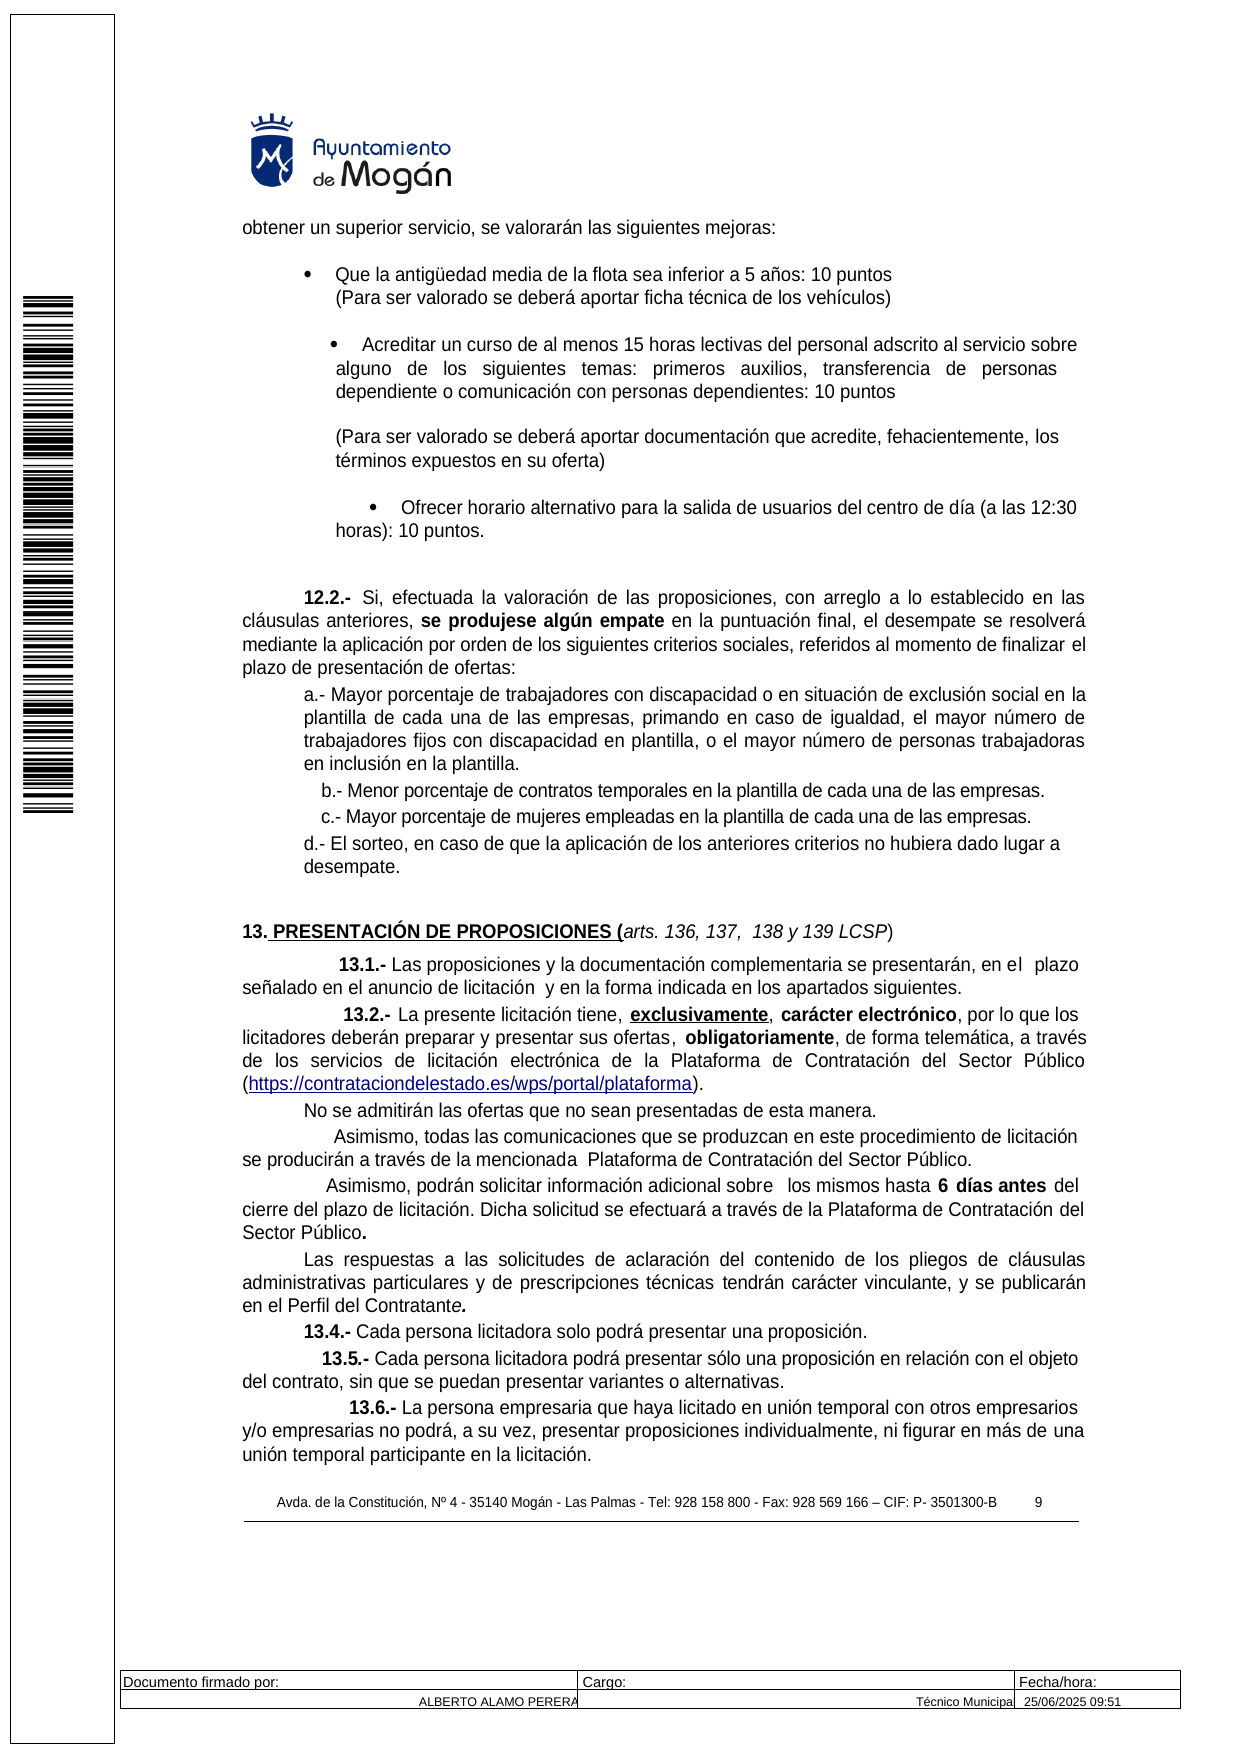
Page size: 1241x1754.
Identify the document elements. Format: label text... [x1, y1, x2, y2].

text No se admitirán las ofertas que no sean presentadas de esta manera. [303, 1099, 1188, 1122]
text 12.2.- Si, efectuada la valoración de las proposiciones, con arreglo a lo establecido en las cláusulas anteriores, se produjese algún empate en la puntuación final, el desempate se resolverá mediante la aplicación por orden de los siguientes criterios sociales, referidos al momento de finalizar el plazo de presentación de ofertas: [242, 586, 1086, 679]
text 13.4.- Cada persona licitadora solo podrá presentar una proposición. [303, 1321, 1188, 1343]
text 13.1.- Las proposiciones y la documentación complementaria se presentarán, en el plazo [295, 954, 1079, 976]
text licitadores deberán preparar y presentar sus ofertas, obligatoriamente, de forma telemática, a través de los servicios de licitación electrónica de la Plataforma de Contratación del Sector Público (https://contrataciondelestado.es/wps/portal/plataforma). [242, 1026, 1087, 1095]
text (Para ser valorado se deberá aportar documentación que acredite, fehacientemente, los términos expuestos en su oferta) [335, 425, 1086, 472]
table_cell 25/06/2025 09:51 [1015, 1690, 1180, 1707]
text señalado en el anuncio de licitación y en la forma indicada en los apartados siguientes. [242, 976, 1188, 999]
text Asimismo, podrán solicitar información adicional sobre los mismos hasta 6 días antes del [295, 1175, 1079, 1197]
text  Ofrecer horario alternativo para la salida de usuarios del centro de día (a las 12:30 [296, 494, 1078, 519]
text alguno de los siguientes temas: primeros auxilios, transferencia de personas dependiente o comunicación con personas dependientes: 10 puntos [336, 357, 1086, 403]
text b.- Menor porcentaje de contratos temporales en la plantilla de cada una de las empresas. [295, 779, 1045, 802]
picture [21, 295, 75, 816]
text (Para ser valorado se deberá aportar ficha técnica de los vehículos) [335, 287, 1188, 309]
text  Que la antigüedad media de la flota sea inferior a 5 años: 10 puntos [304, 262, 1188, 287]
text c.- Mayor porcentaje de mujeres empleadas en la plantilla de cada una de las empresas. [295, 806, 1032, 828]
text Asimismo, todas las comunicaciones que se produzcan en este procedimiento de licitación [295, 1126, 1079, 1148]
text se producirán a través de la mencionada Plataforma de Contratación del Sector Público. [242, 1148, 1188, 1171]
text 13.6.- La persona empresaria que haya licitado en unión temporal con otros empresarios [295, 1397, 1079, 1419]
text Avda. de la Constitución, Nº 4 - 35140 Mogán - Las Palmas - Tel: 928 158 800 - Fax: 928 569 166 – CIF: P- 3501300-B 9 [277, 1495, 1188, 1511]
table_header Cargo: [578, 1671, 1014, 1689]
table_header Fecha/hora: [1015, 1671, 1180, 1689]
text 13.2.- La presente licitación tiene, exclusivamente, carácter electrónico, por lo que los [295, 1003, 1079, 1026]
text del contrato, sin que se puedan presentar variantes o alternativas. [242, 1370, 1188, 1393]
table_header Documento firmado por: [121, 1671, 577, 1689]
table_cell ALBERTO ALAMO PERERA [121, 1690, 577, 1707]
text a.- Mayor porcentaje de trabajadores con discapacidad o en situación de exclusión social en la plantilla de cada una de las empresas, primando en caso de igualdad, el mayor número de trabajadores fijos con discapacidad en plantilla, o el mayor número de personas trabajadoras en inclusión en la plantilla. [303, 683, 1086, 775]
text Las respuestas a las solicitudes de aclaración del contenido de los pliegos de cláusulas administrativas particulares y de prescripciones técnicas tendrán carácter vinculante, y se publicarán en el Perfil del Contratante. [242, 1247, 1087, 1317]
text  Acreditar un curso de al menos 15 horas lectivas del personal adscrito al servicio sobre [296, 332, 1078, 357]
text d.- El sorteo, en caso de que la aplicación de los anteriores criterios no hubiera dado lugar a desempate. [303, 832, 1086, 878]
text y/o empresarias no podrá, a su vez, presentar proposiciones individualmente, ni figurar en más de una unión temporal participante en la licitación. [242, 1419, 1087, 1466]
text cierre del plazo de licitación. Dicha solicitud se efectuará a través de la Plataforma de Contratación del Sector Público. [242, 1197, 1087, 1244]
text 13. PRESENTACIÓN DE PROPOSICIONES (arts. 136, 137, 138 y 139 LCSP) [242, 921, 1188, 943]
table_cell Técnico Municipal [578, 1690, 1014, 1707]
picture [238, 94, 466, 210]
text horas): 10 puntos. [335, 519, 1188, 542]
text 13.5.- Cada persona licitadora podrá presentar sólo una proposición en relación con el objeto [295, 1348, 1079, 1370]
text obtener un superior servicio, se valorarán las siguientes mejoras: [242, 216, 1188, 239]
